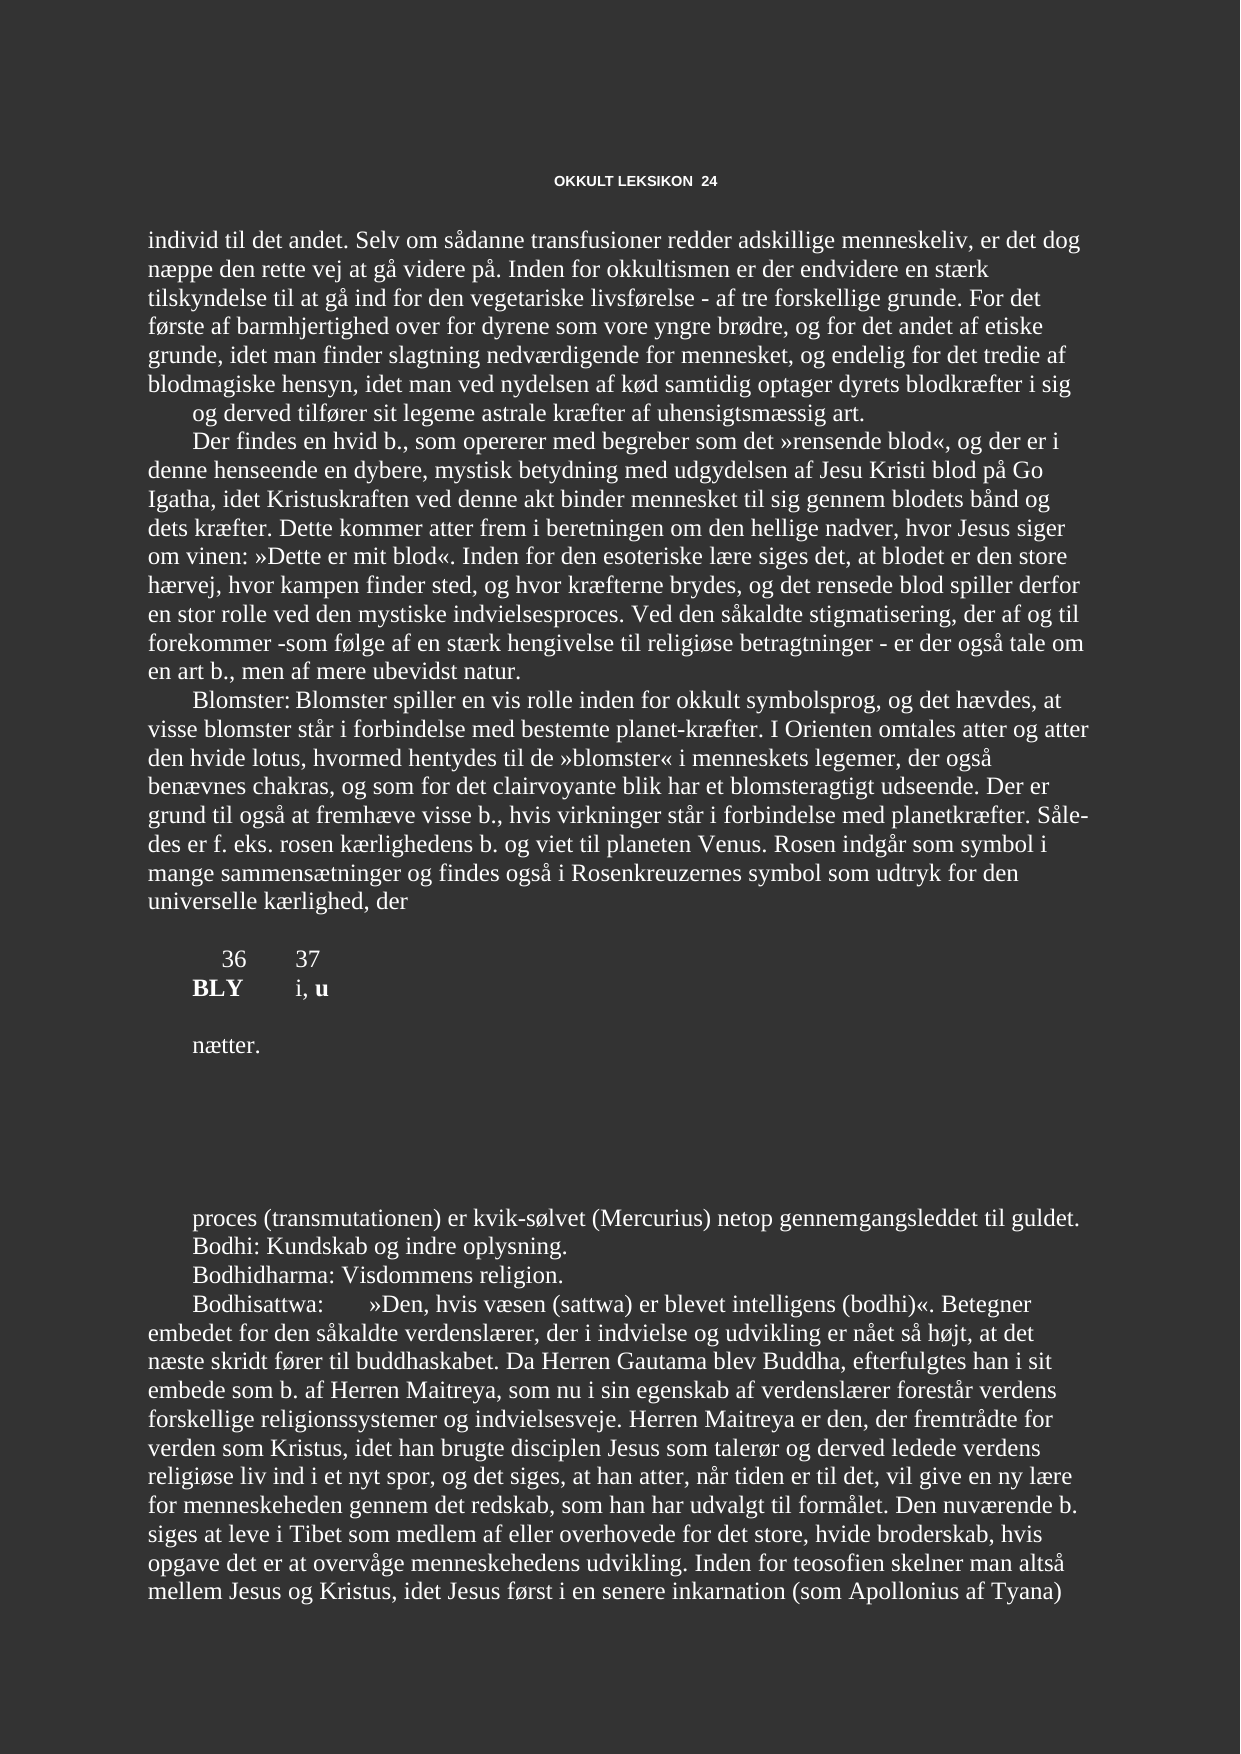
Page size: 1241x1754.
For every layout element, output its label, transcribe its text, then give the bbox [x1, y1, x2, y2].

text BLY i, u [148, 973, 1092, 1001]
text 36 37 [148, 944, 1092, 973]
text nætter. [148, 1030, 1092, 1059]
text Bodhisattwa: »Den, hvis væsen (sattwa) er blevet intelligens (bod­hi)«. Betegner embedet for den så­kaldte verdenslærer, der i indvielse og udvikling er nået så højt, at det næste skridt fører til buddhaskabet. Da Herren Gautama blev Buddha, efterfulgtes han i sit embede som b. af Herren Maitreya, som nu i sin egenskab af verdenslærer forestår verdens forskellige religionssyste­mer og indvielsesveje. Herren Mai­treya er den, der fremtrådte for ver­den som Kristus, idet han brugte disciplen Jesus som talerør og der­ved ledede verdens religiøse liv ind i et nyt spor, og det siges, at han at­ter, når tiden er til det, vil give en ny lære for menneskeheden gennem det redskab, som han har udvalgt til formålet. Den nuværende b. siges at leve i Tibet som medlem af eller overhovede for det store, hvide bro­derskab, hvis opgave det er at over­våge menneskehedens udvikling. Inden for teosofien skelner man alt­så mellem Jesus og Kristus, idet Je­sus først i en senere inkarnation (som Apollonius af Tyana) [148, 1289, 1092, 1605]
text proces (transmutationen) er kvik-sølvet (Mercurius) netop gennem­gangsleddet til guldet. [148, 1203, 1092, 1231]
text Bodhidharma: Visdommens reli­gion. [148, 1260, 1092, 1289]
text Blomster: Blomster spiller en vis rolle inden for okkult symbolsprog, og det hævdes, at visse blomster står i forbindelse med bestemte planet-kræfter. I Orienten omtales atter og atter den hvide lotus, hvormed hen­tydes til de »blomster« i menneskets legemer, der også benævnes chak­ras, og som for det clairvoyante blik har et blomsteragtigt udseende. Der er grund til også at fremhæve visse b., hvis virkninger står i for­bindelse med planetkræfter. Såle­des er f. eks. rosen kærlighedens b. og viet til planeten Venus. Rosen indgår som symbol i mange sam­mensætninger og findes også i Ro­senkreuzernes symbol som udtryk for den universelle kærlighed, der [148, 685, 1092, 915]
text Bodhi: Kundskab og indre oplys­ning. [148, 1231, 1092, 1260]
text Der findes en hvid b., som opere­rer med begreber som det »rensen­de blod«, og der er i denne henseen­de en dybere, mystisk betydning med udgydelsen af Jesu Kristi blod på Go Igatha, idet Kristuskraften ved denne akt binder mennesket til sig gennem blodets bånd og dets kræfter. Dette kommer atter frem i beretningen om den hellige nadver, hvor Jesus siger om vinen: »Dette er mit blod«. Inden for den esoteriske lære siges det, at blodet er den store hærvej, hvor kampen finder sted, og hvor kræfterne brydes, og det rensede blod spiller derfor en stor rolle ved den mystiske indvielses­proces. Ved den såkaldte stigmati­sering, der af og til forekommer -som følge af en stærk hengivelse til religiøse betragtninger - er der også tale om en art b., men af mere ube­vidst natur. [148, 426, 1092, 685]
text individ til det andet. Selv om sådanne transfusioner red­der adskillige menneskeliv, er det dog næppe den rette vej at gå videre på. Inden for okkultismen er der endvidere en stærk tilskyndelse til at gå ind for den vegetariske livsfø­relse - af tre forskellige grunde. For det første af barmhjertighed over for dyrene som vore yngre brødre, og for det andet af etiske grunde, idet man finder slagtning nedværdi­gende for mennesket, og endelig for det tredie af blodmagiske hensyn, idet man ved nydelsen af kød samti­dig optager dyrets blodkræfter i sig [148, 225, 1092, 398]
text og derved tilfører sit legeme astrale kræfter af uhensigtsmæssig art. [148, 398, 1092, 426]
